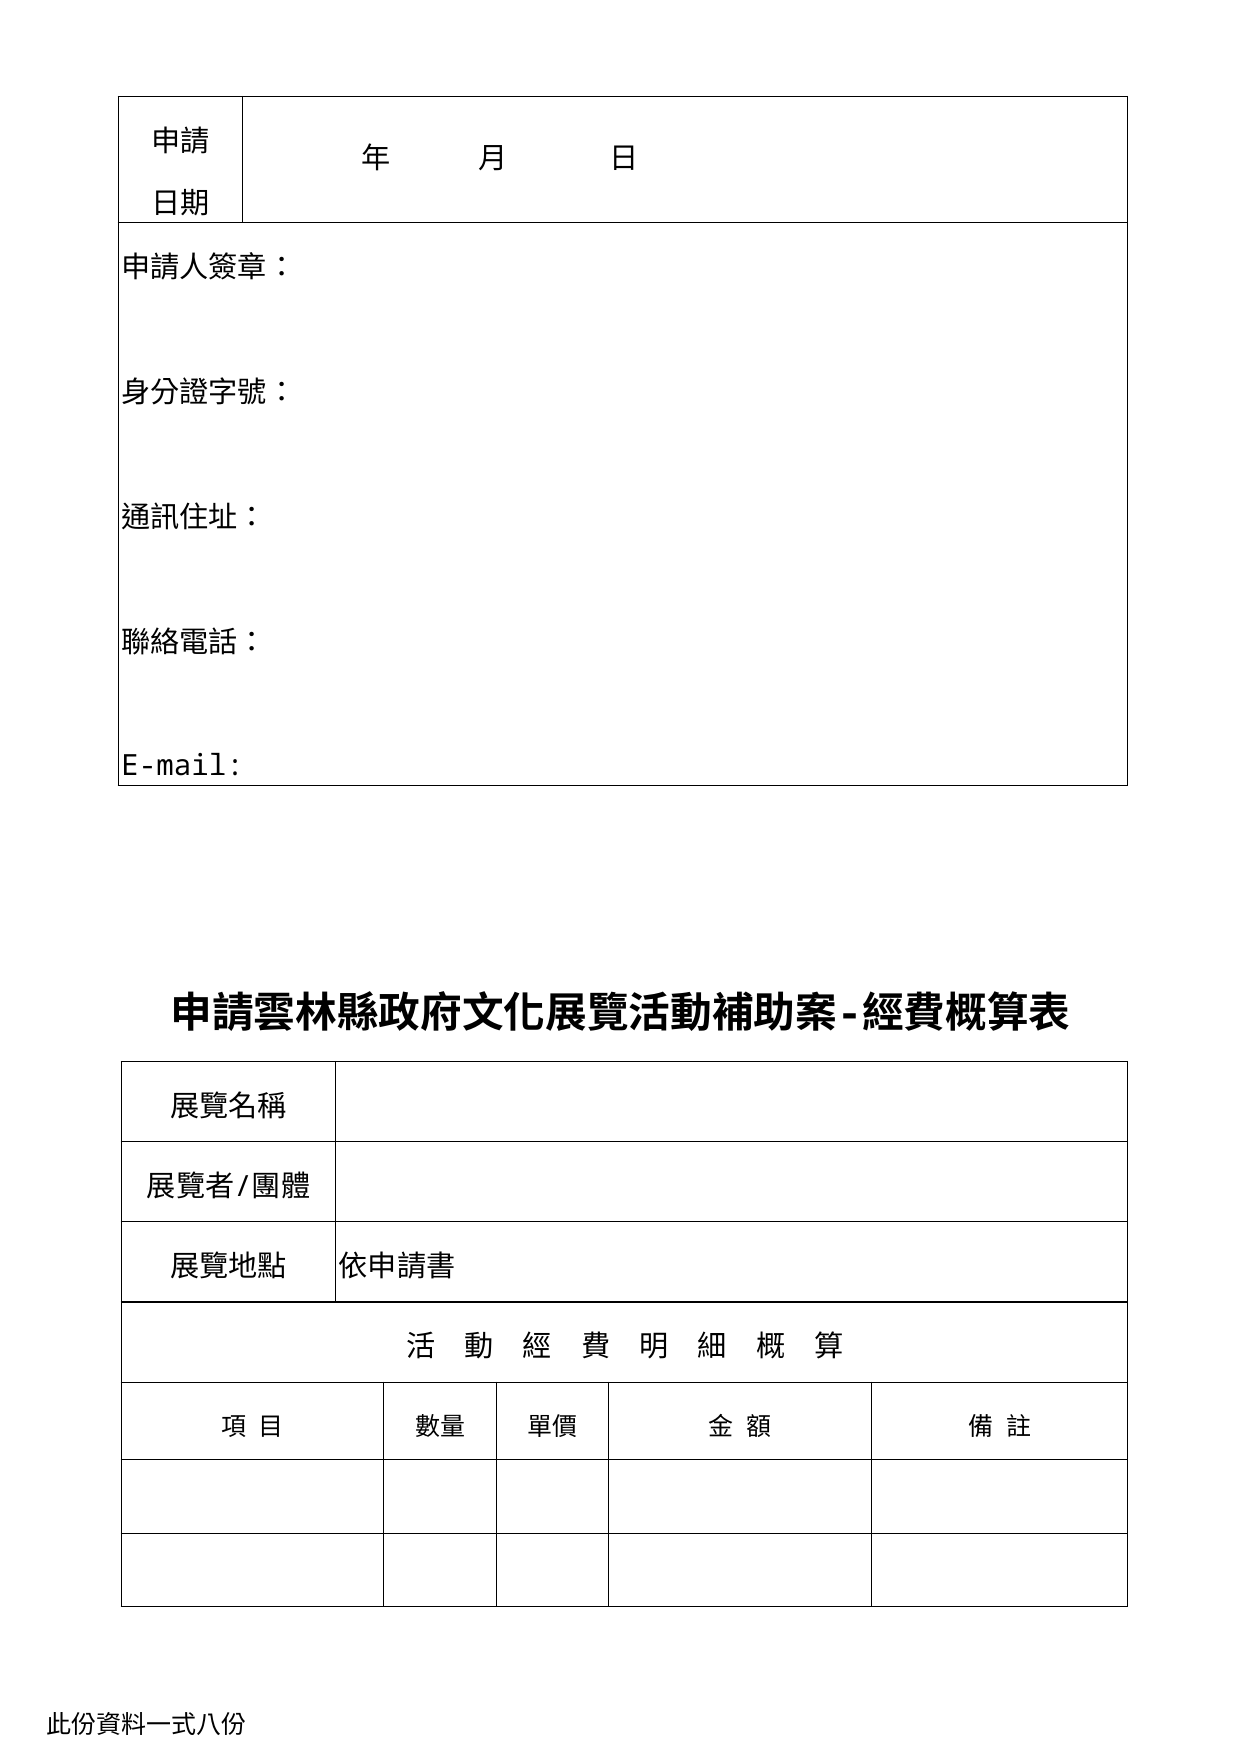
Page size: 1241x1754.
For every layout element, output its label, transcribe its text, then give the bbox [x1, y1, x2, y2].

table_cell 單價 [497, 1383, 608, 1459]
table_cell [609, 1460, 871, 1532]
text [0, 1697, 350, 1754]
table_cell [122, 1534, 383, 1606]
table_cell 金 額 [609, 1383, 871, 1459]
table_cell [122, 1460, 383, 1532]
table_cell [497, 1460, 608, 1532]
table_cell 申請人簽章： 身分證字號： 通訊住址： 聯絡電話： E-mail: [119, 223, 1127, 785]
text 此份資料一式八份 [15, 1704, 335, 1740]
table_cell [609, 1534, 871, 1606]
table_cell 活 動 經 費 明 細 概 算 [122, 1303, 1127, 1382]
table_cell [497, 1534, 608, 1606]
table_header 展覽名稱 [122, 1062, 335, 1141]
table_cell 數量 [384, 1383, 496, 1459]
table_cell [384, 1460, 496, 1532]
table_cell [384, 1534, 496, 1606]
table_cell 備 註 [872, 1383, 1127, 1459]
text 申請雲林縣政府文化展覽活動補助案-經費概算表 [118, 968, 1122, 1031]
table_cell 展覽者/團體 [122, 1142, 335, 1221]
table_cell [336, 1142, 1127, 1221]
table_cell [872, 1534, 1127, 1606]
table_cell 依申請書 [336, 1222, 1127, 1301]
table_cell 展覽地點 [122, 1222, 335, 1301]
table_header [336, 1062, 1127, 1141]
table_cell 申請 日期 [119, 97, 242, 222]
table_cell 項 目 [122, 1383, 383, 1459]
table_cell [872, 1460, 1127, 1532]
table_cell 年 月 日 [243, 97, 1127, 222]
